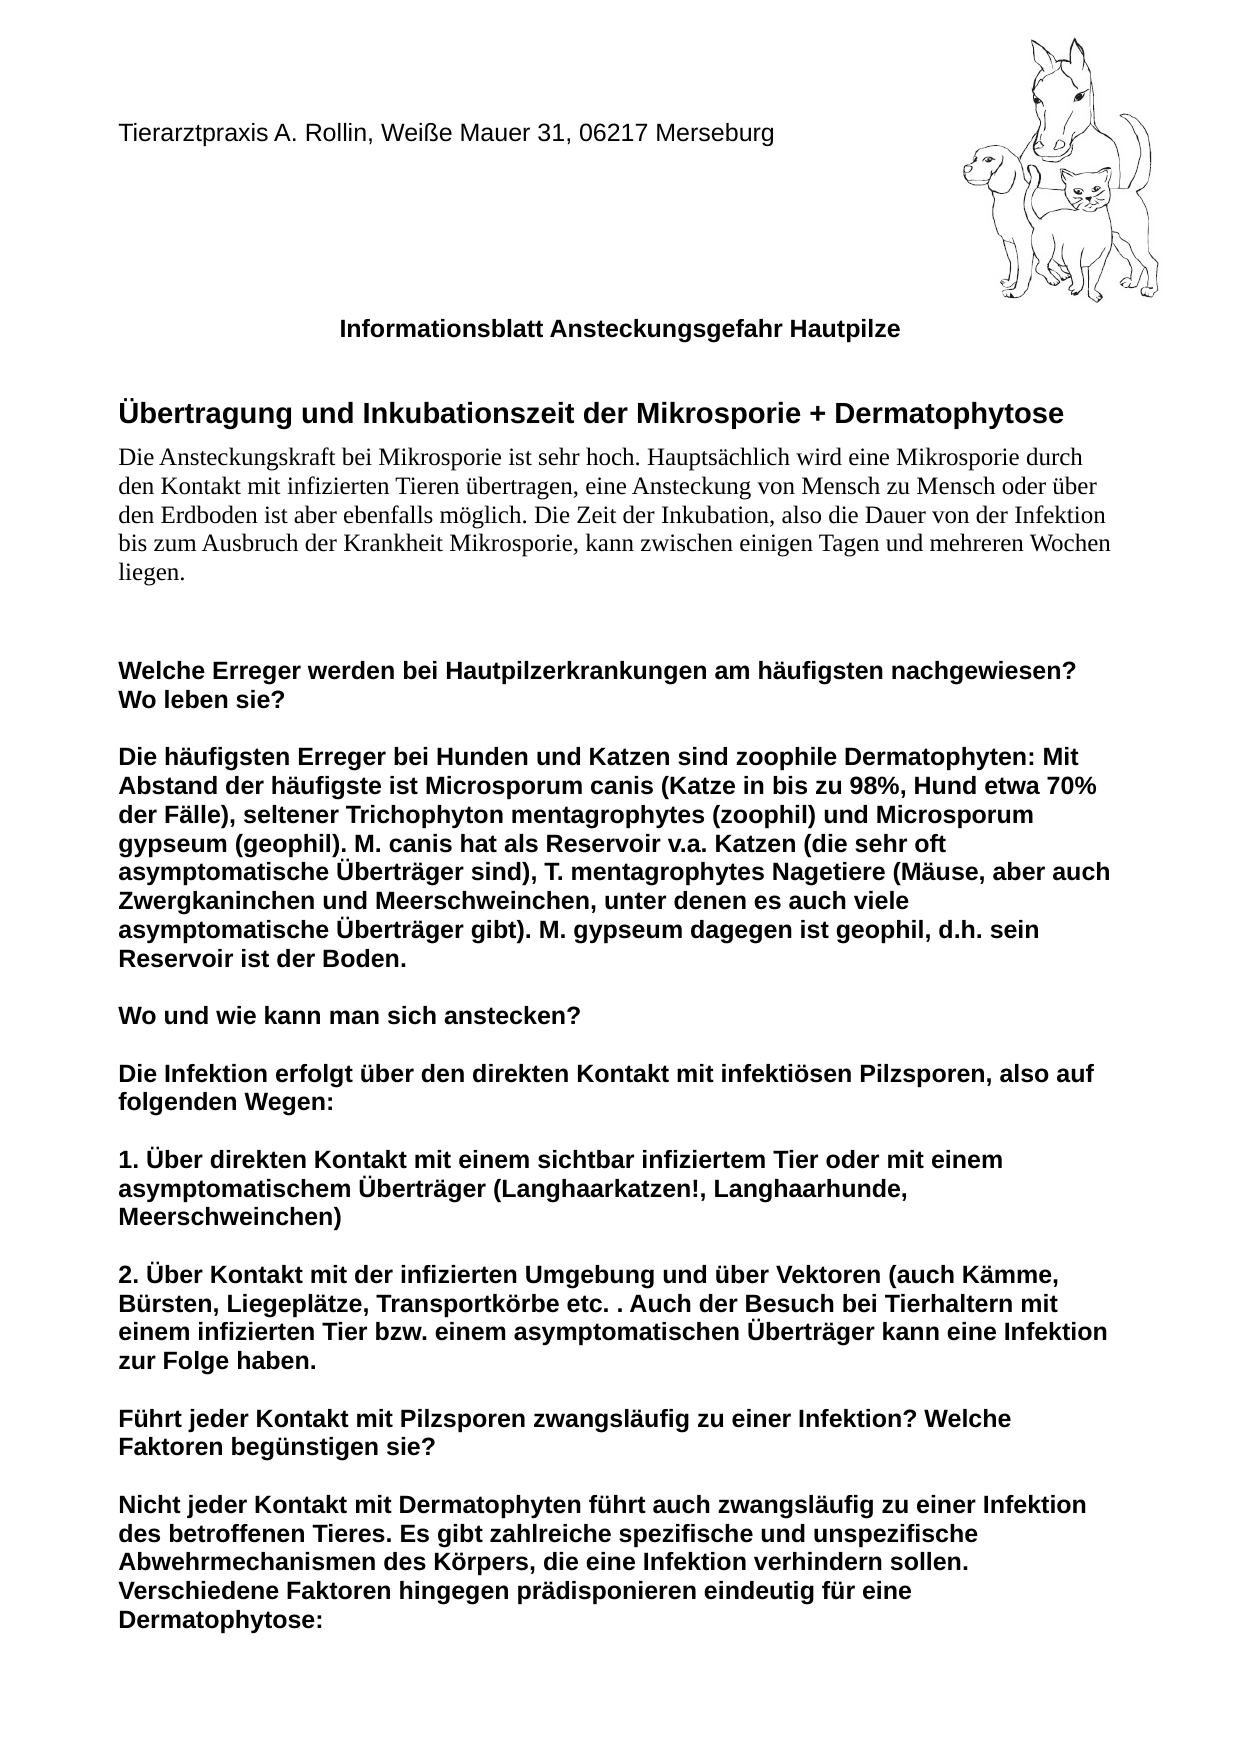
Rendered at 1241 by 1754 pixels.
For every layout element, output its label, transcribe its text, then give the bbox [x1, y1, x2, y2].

subtitle Übertragung und Inkubationszeit der Mikrosporie + Dermatophytose [118, 396, 1122, 430]
text Die Ansteckungskraft bei Mikrosporie ist sehr hoch. Hauptsächlich wird eine Mikrosporie durch den Kontakt mit infizierten Tieren übertragen, eine Ansteckung von Mensch zu Mensch oder über den Erdboden ist aber ebenfalls möglich. Die Zeit der Inkubation, also die Dauer von der Infektion bis zum Ausbruch der Krankheit Mikrosporie, kann zwischen einigen Tagen und mehreren Wochen liegen. [118, 442, 1122, 586]
picture [944, 31, 1178, 314]
text Informationsblatt Ansteckungsgefahr Hautpilze [118, 176, 1122, 342]
text Welche Erreger werden bei Hautpilzerkrankungen am häufigsten nachgewiesen? Wo leben sie? Die häufigsten Erreger bei Hunden und Katzen sind zoophile Dermatophyten: Mit Abstand der häufigste ist Microsporum canis (Katze in bis zu 98%, Hund etwa 70% der Fälle), seltener Trichophyton mentagrophytes (zoophil) und Microsporum gypseum (geophil). M. canis hat als Reservoir v.a. Katzen (die sehr oft asymptomatische Überträger sind), T. mentagrophytes Nagetiere (Mäuse, aber auch Zwergkaninchen und Meerschweinchen, unter denen es auch viele asymptomatische Überträger gibt). M. gypseum dagegen ist geophil, d.h. sein Reservoir ist der Boden. Wo und wie kann man sich anstecken? Die Infektion erfolgt über den direkten Kontakt mit infektiösen Pilzsporen, also auf folgenden Wegen: 1. Über direkten Kontakt mit einem sichtbar infiziertem Tier oder mit einem asymptomatischem Überträger (Langhaarkatzen!, Langhaarhunde, Meerschweinchen) 2. Über Kontakt mit der infizierten Umgebung und über Vektoren (auch Kämme, Bürsten, Liegeplätze, Transportkörbe etc. . Auch der Besuch bei Tierhaltern mit einem infizierten Tier bzw. einem asymptomatischen Überträger kann eine Infektion zur Folge haben. Führt jeder Kontakt mit Pilzsporen zwangsläufig zu einer Infektion? Welche Faktoren begünstigen sie? Nicht jeder Kontakt mit Dermatophyten führt auch zwangsläufig zu einer Infektion des betroffenen Tieres. Es gibt zahlreiche spezifische und unspezifische Abwehrmechanismen des Körpers, die eine Infektion verhindern sollen. Verschiedene Faktoren hingegen prädisponieren eindeutig für eine Dermatophytose: [118, 656, 1122, 1633]
